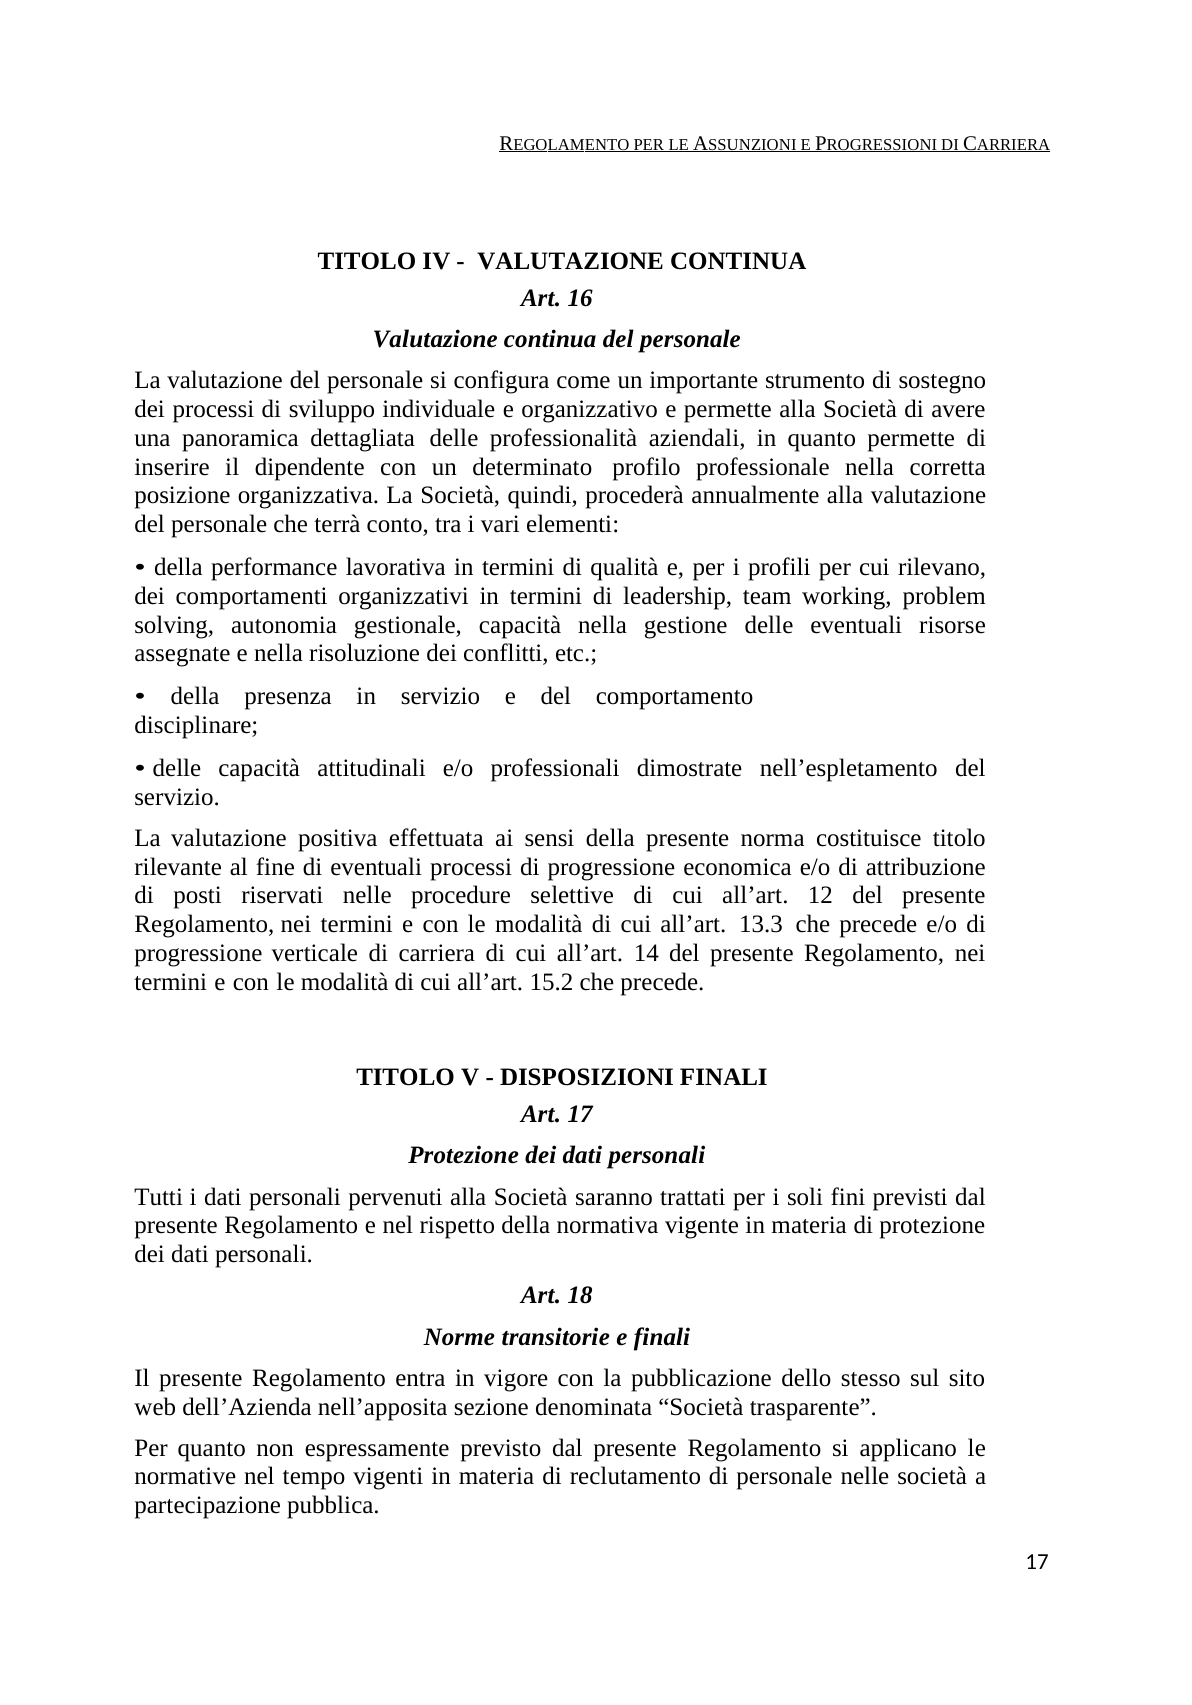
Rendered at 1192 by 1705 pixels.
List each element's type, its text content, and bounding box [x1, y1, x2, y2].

text Art. 16 [518, 283, 597, 312]
text Tutti i dati personali pervenuti alla Società saranno trattati per i soli fini previsti dal presente Regolamento e nel rispetto della normativa vigente in materia di protezione dei dati personali. [134, 1182, 986, 1268]
text • delle capacità attitudinali e/o professionali dimostrate nell’espletamento del servizio. [134, 753, 986, 811]
text TITOLO V - DISPOSIZIONI FINALI [352, 1062, 771, 1091]
text Art. 17 [518, 1099, 597, 1128]
text Per quanto non espressamente previsto dal presente Regolamento si applicano le normative nel tempo vigenti in materia di reclutamento di personale nelle società a partecipazione pubblica. [134, 1433, 986, 1519]
text TITOLO IV - VALUTAZIONE CONTINUA [313, 246, 810, 275]
text La valutazione positiva effettuata ai sensi della presente norma costituisce titolo rilevante al fine di eventuali processi di progressione economica e/o di attribuzione di posti riservati nelle procedure selettive di cui all’art. 12 del presente Regolamento, nei termini e con le modalità di cui all’art. 13.3 che precede e/o di progressione verticale di carriera di cui all’art. 14 del presente Regolamento, nei termini e con le modalità di cui all’art. 15.2 che precede. [134, 823, 986, 996]
text • della performance lavorativa in termini di qualità e, per i profili per cui rilevano, dei comportamenti organizzativi in termini di leadership, team working, problem solving, autonomia gestionale, capacità nella gestione delle eventuali risorse assegnate e nella risoluzione dei conflitti, etc.; [134, 552, 986, 667]
text Norme transitorie e finali [421, 1322, 695, 1351]
text Valutazione continua del personale [370, 324, 746, 353]
text La valutazione del personale si configura come un importante strumento di sostegno dei processi di sviluppo individuale e organizzativo e permette alla Società di avere una panoramica dettagliata delle professionalità aziendali, in quanto permette di inserire il dipendente con un determinato profilo professionale nella corretta posizione organizzativa. La Società, quindi, procederà annualmente alla valutazione del personale che terrà conto, tra i vari elementi: [134, 365, 986, 538]
text Art. 18 [518, 1281, 597, 1309]
text Il presente Regolamento entra in vigore con la pubblicazione dello stesso sul sito web dell’Azienda nell’apposita sezione denominata “Società trasparente”. [134, 1363, 986, 1420]
text • della presenza in servizio e del comportamento disciplinare; [134, 681, 753, 739]
text Protezione dei dati personali [405, 1141, 710, 1169]
